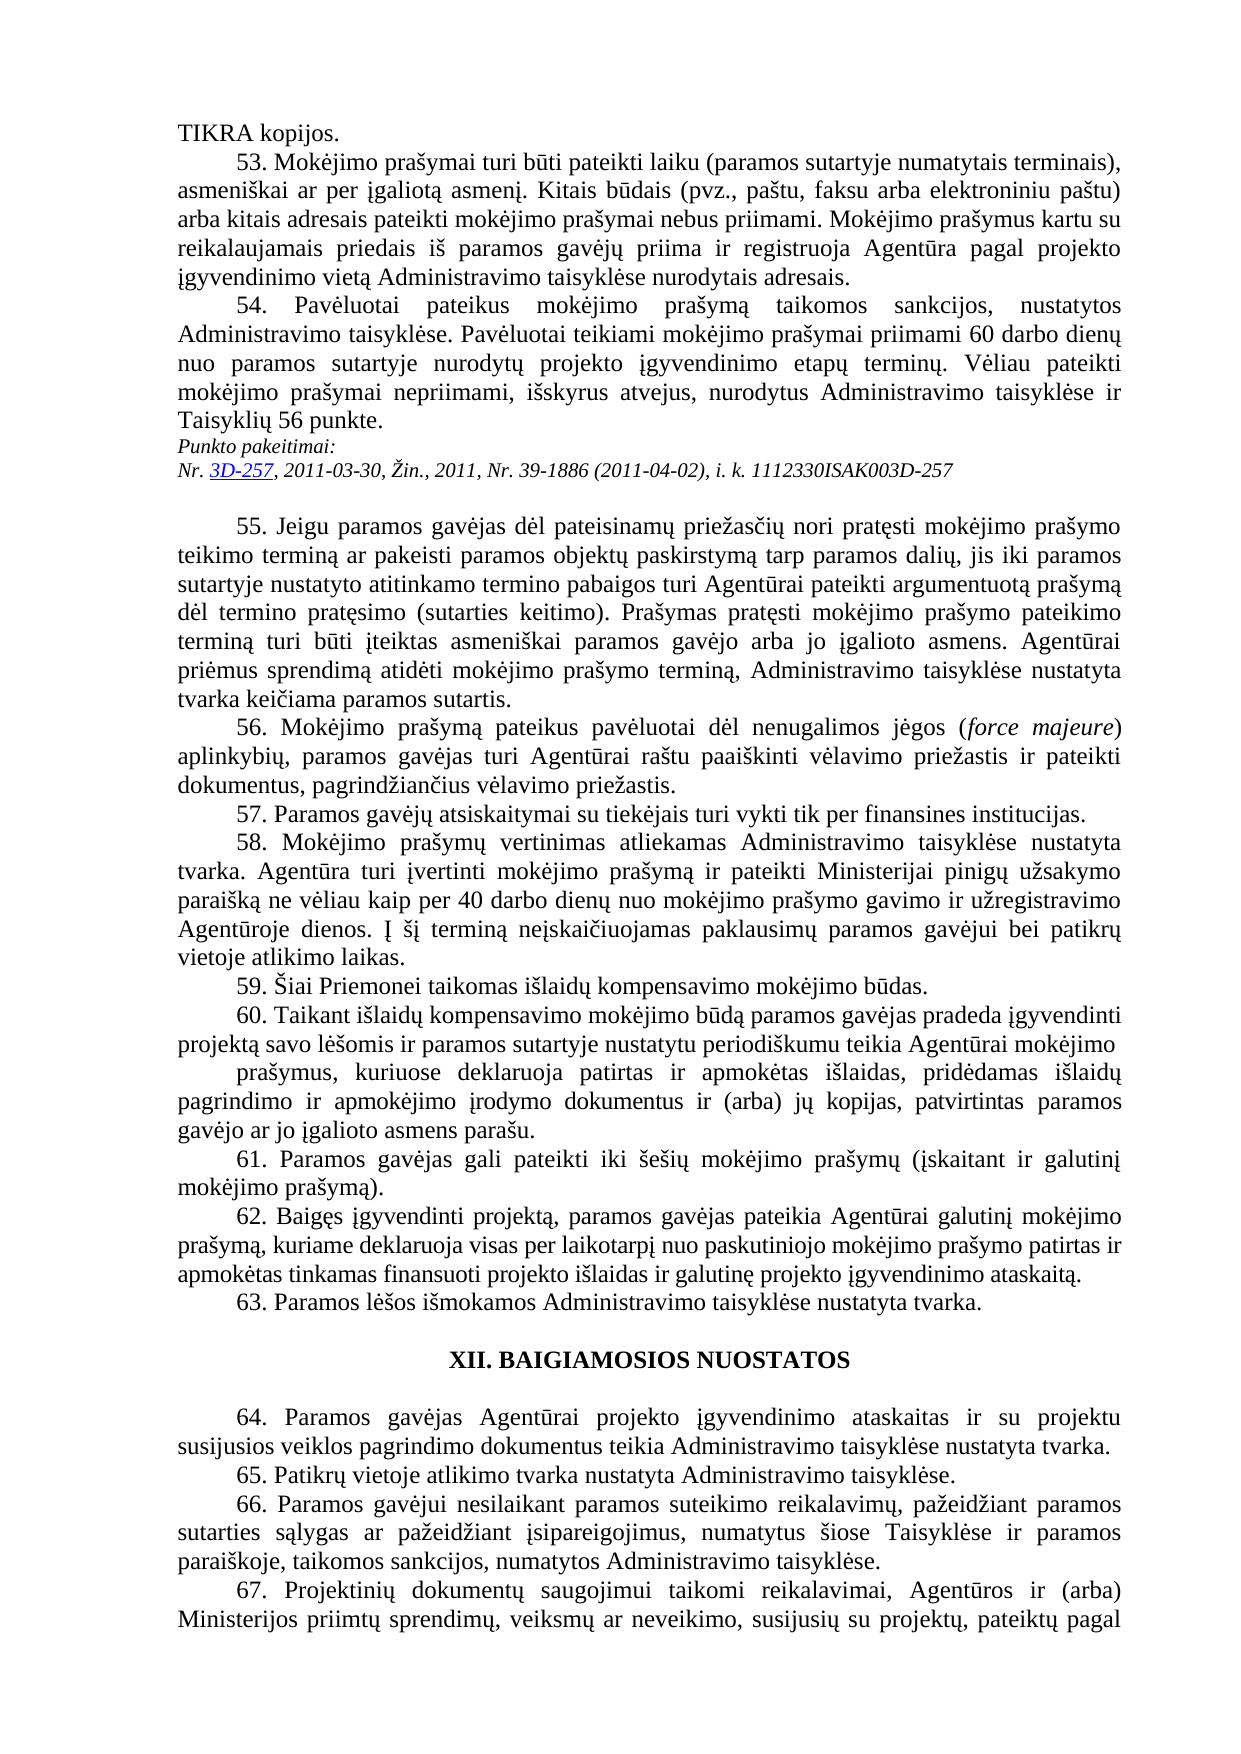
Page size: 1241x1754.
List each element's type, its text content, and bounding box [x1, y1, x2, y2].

text XII. BAIGIAMOSIOS NUOSTATOS [177, 1345, 1122, 1374]
text Nr. 3D-257, 2011-03-30, Žin., 2011, Nr. 39-1886 (2011-04-02), i. k. 1112330ISAK003D-257 [177, 458, 1122, 482]
text 66. Paramos gavėjui nesilaikant paramos suteikimo reikalavimų, pažeidžiant paramos sutarties sąlygas ar pažeidžiant įsipareigojimus, numatytus šiose Taisyklėse ir paramos paraiškoje, taikomos sankcijos, numatytos Administravimo taisyklėse. [177, 1489, 1122, 1575]
text 64. Paramos gavėjas Agentūrai projekto įgyvendinimo ataskaitas ir su projektu susijusios veiklos pagrindimo dokumentus teikia Administravimo taisyklėse nustatyta tvarka. [177, 1402, 1122, 1460]
text 65. Patikrų vietoje atlikimo tvarka nustatyta Administravimo taisyklėse. [177, 1460, 1122, 1489]
text 54. Pavėluotai pateikus mokėjimo prašymą taikomos sankcijos, nustatytos Administravimo taisyklėse. Pavėluotai teikiami mokėjimo prašymai priimami 60 darbo dienų nuo paramos sutartyje nurodytų projekto įgyvendinimo etapų terminų. Vėliau pateikti mokėjimo prašymai nepriimami, išskyrus atvejus, nurodytus Administravimo taisyklėse ir Taisyklių 56 punkte. [177, 291, 1122, 434]
text 59. Šiai Priemonei taikomas išlaidų kompensavimo mokėjimo būdas. [177, 971, 1122, 1000]
text 58. Mokėjimo prašymų vertinimas atliekamas Administravimo taisyklėse nustatyta tvarka. Agentūra turi įvertinti mokėjimo prašymą ir pateikti Ministerijai pinigų užsakymo paraišką ne vėliau kaip per 40 darbo dienų nuo mokėjimo prašymo gavimo ir užregistravimo Agentūroje dienos. Į šį terminą neįskaičiuojamas paklausimų paramos gavėjui bei patikrų vietoje atlikimo laikas. [177, 827, 1122, 971]
text 62. Baigęs įgyvendinti projektą, paramos gavėjas pateikia Agentūrai galutinį mokėjimo prašymą, kuriame deklaruoja visas per laikotarpį nuo paskutiniojo mokėjimo prašymo patirtas ir apmokėtas tinkamas finansuoti projekto išlaidas ir galutinę projekto įgyvendinimo ataskaitą. [177, 1201, 1122, 1287]
text 55. Jeigu paramos gavėjas dėl pateisinamų priežasčių nori pratęsti mokėjimo prašymo teikimo terminą ar pakeisti paramos objektų paskirstymą tarp paramos dalių, jis iki paramos sutartyje nustatyto atitinkamo termino pabaigos turi Agentūrai pateikti argumentuotą prašymą dėl termino pratęsimo (sutarties keitimo). Prašymas pratęsti mokėjimo prašymo pateikimo terminą turi būti įteiktas asmeniškai paramos gavėjo arba jo įgalioto asmens. Agentūrai priėmus sprendimą atidėti mokėjimo prašymo terminą, Administravimo taisyklėse nustatyta tvarka keičiama paramos sutartis. [177, 511, 1122, 712]
text prašymus, kuriuose deklaruoja patirtas ir apmokėtas išlaidas, pridėdamas išlaidų pagrindimo ir apmokėjimo įrodymo dokumentus ir (arba) jų kopijas, patvirtintas paramos gavėjo ar jo įgalioto asmens parašu. [177, 1057, 1122, 1144]
text TIKRA kopijos. [177, 118, 1122, 147]
text 53. Mokėjimo prašymai turi būti pateikti laiku (paramos sutartyje numatytais terminais), asmeniškai ar per įgaliotą asmenį. Kitais būdais (pvz., paštu, faksu arba elektroniniu paštu) arba kitais adresais pateikti mokėjimo prašymai nebus priimami. Mokėjimo prašymus kartu su reikalaujamais priedais iš paramos gavėjų priima ir registruoja Agentūra pagal projekto įgyvendinimo vietą Administravimo taisyklėse nurodytais adresais. [177, 147, 1122, 291]
text 57. Paramos gavėjų atsiskaitymai su tiekėjais turi vykti tik per finansines institucijas. [177, 799, 1122, 827]
text 56. Mokėjimo prašymą pateikus pavėluotai dėl nenugalimos jėgos (force majeure) aplinkybių, paramos gavėjas turi Agentūrai raštu paaiškinti vėlavimo priežastis ir pateikti dokumentus, pagrindžiančius vėlavimo priežastis. [177, 712, 1122, 799]
text 60. Taikant išlaidų kompensavimo mokėjimo būdą paramos gavėjas pradeda įgyvendinti projektą savo lėšomis ir paramos sutartyje nustatytu periodiškumu teikia Agentūrai mokėjimo [177, 1000, 1122, 1057]
text 63. Paramos lėšos išmokamos Administravimo taisyklėse nustatyta tvarka. [177, 1287, 1122, 1316]
text Punkto pakeitimai: [177, 434, 1122, 458]
text 61. Paramos gavėjas gali pateikti iki šešių mokėjimo prašymų (įskaitant ir galutinį mokėjimo prašymą). [177, 1144, 1122, 1201]
text 67. Projektinių dokumentų saugojimui taikomi reikalavimai, Agentūros ir (arba) Ministerijos priimtų sprendimų, veiksmų ar neveikimo, susijusių su projektų, pateiktų pagal [177, 1575, 1122, 1632]
